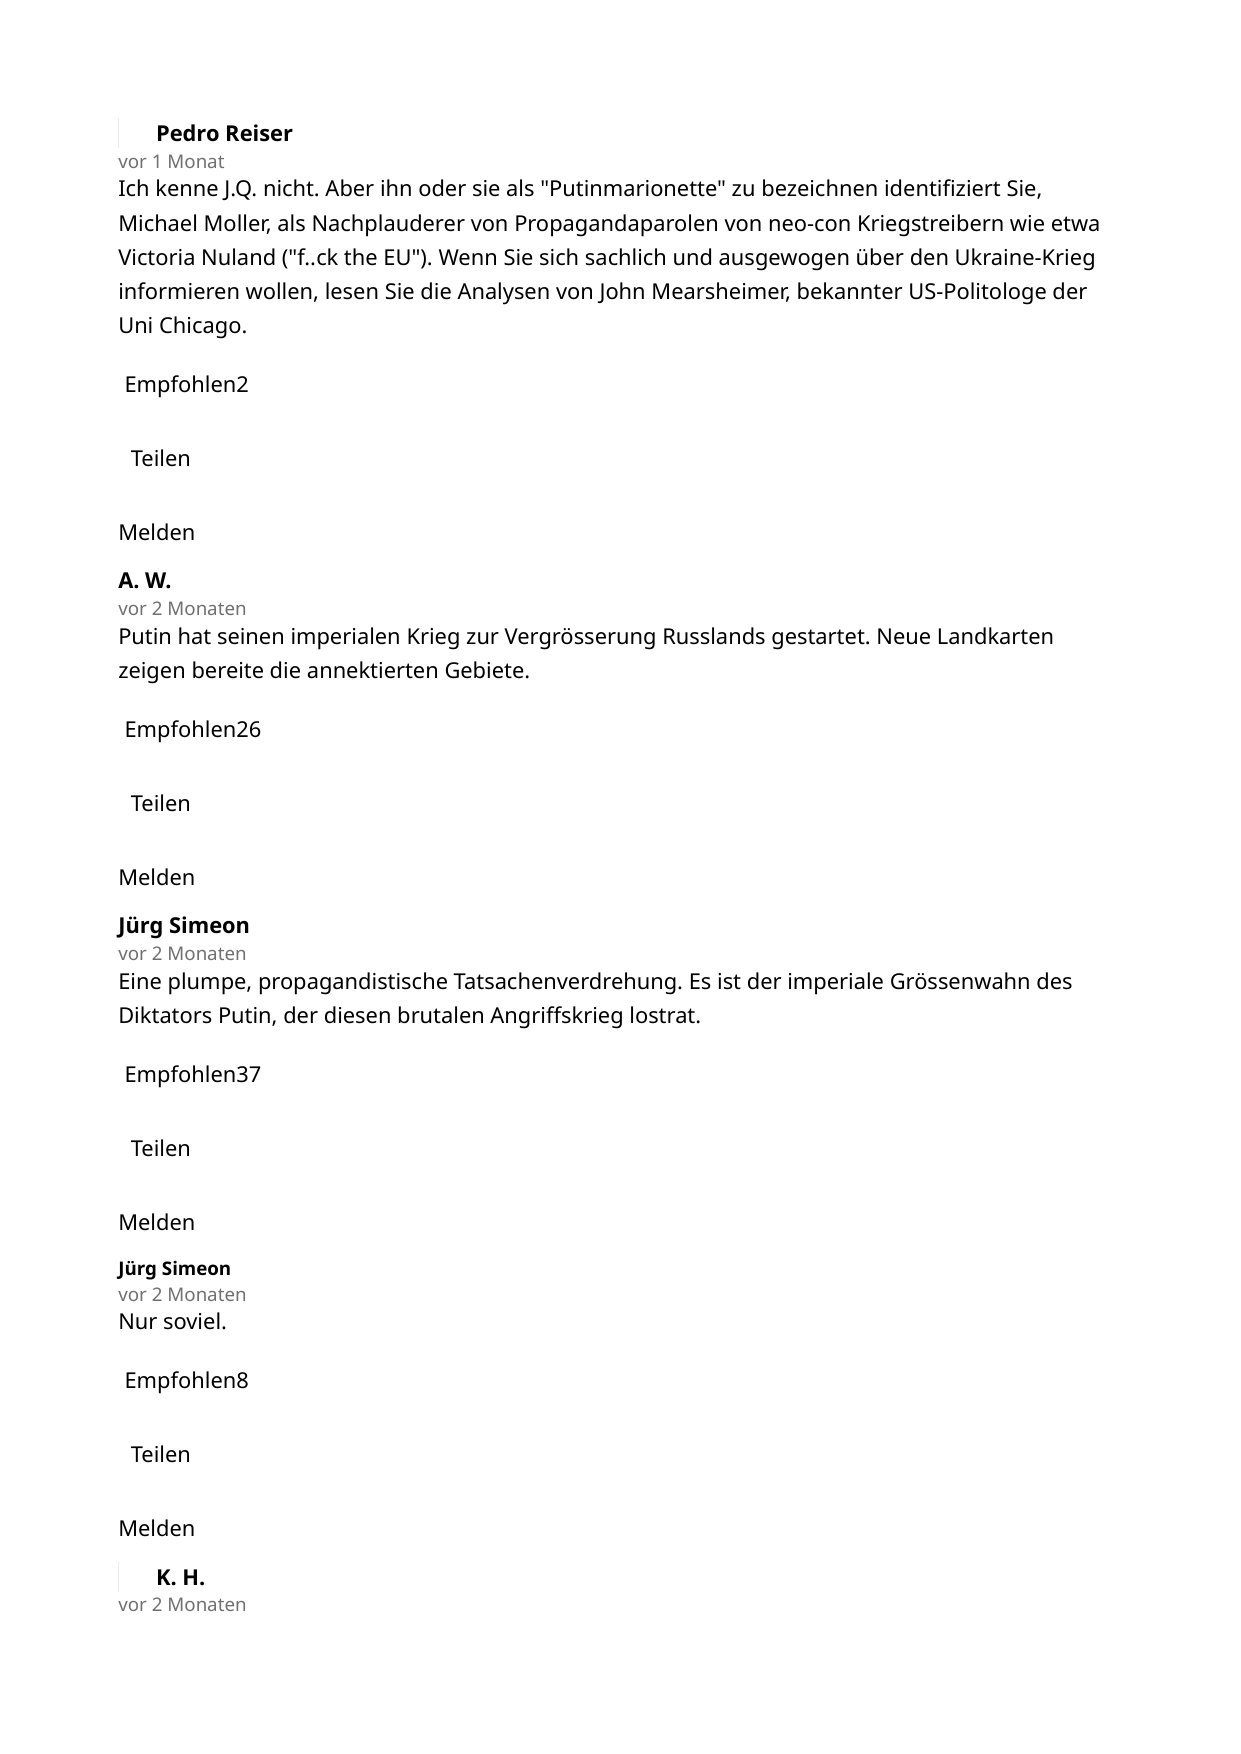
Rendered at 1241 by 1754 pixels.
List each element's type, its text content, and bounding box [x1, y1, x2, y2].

text Empfohlen8 [124, 1366, 1122, 1395]
text vor 2 Monaten [118, 1281, 1122, 1306]
text Jürg Simeon [118, 1255, 1109, 1281]
text Pedro Reiser [119, 118, 1109, 148]
text Jürg Simeon [118, 910, 1109, 940]
text Teilen [131, 1439, 1122, 1469]
text Teilen [131, 788, 1122, 818]
text Teilen [131, 1133, 1122, 1163]
text Melden [118, 1513, 1122, 1543]
text Melden [118, 862, 1122, 891]
text Ich kenne J.Q. nicht. Aber ihn oder sie als "Putinmarionette" zu bezeichnen identifiziert Sie, Michael Moller, als Nachplauderer von Propagandaparolen von neo-con Kriegstreibern wie etwa Victoria Nuland ("f..ck the EU"). Wenn Sie sich sachlich und ausgewogen über den Ukraine-Krieg informieren wollen, lesen Sie die Analysen von John Mearsheimer, bekannter US-Politologe der Uni Chicago. [118, 173, 1122, 340]
text A. W. [118, 566, 1109, 595]
text Empfohlen2 [124, 369, 1122, 399]
text Empfohlen26 [124, 714, 1122, 744]
text Melden [118, 1207, 1122, 1236]
text Melden [118, 517, 1122, 547]
text Nur soviel. [118, 1306, 1122, 1336]
text Eine plumpe, propagandistische Tatsachenverdrehung. Es ist der imperiale Grössenwahn des Diktators Putin, der diesen brutalen Angriffskrieg lostrat. [118, 966, 1122, 1030]
text vor 1 Monat [118, 148, 1122, 173]
text Teilen [131, 443, 1122, 473]
text vor 2 Monaten [118, 595, 1122, 621]
text Empfohlen37 [124, 1059, 1122, 1089]
text K. H. [119, 1562, 1109, 1592]
text Putin hat seinen imperialen Krieg zur Vergrösserung Russlands gestartet. Neue Landkarten zeigen bereite die annektierten Gebiete. [118, 621, 1122, 685]
text vor 2 Monaten [118, 940, 1122, 966]
text vor 2 Monaten [118, 1592, 1122, 1617]
